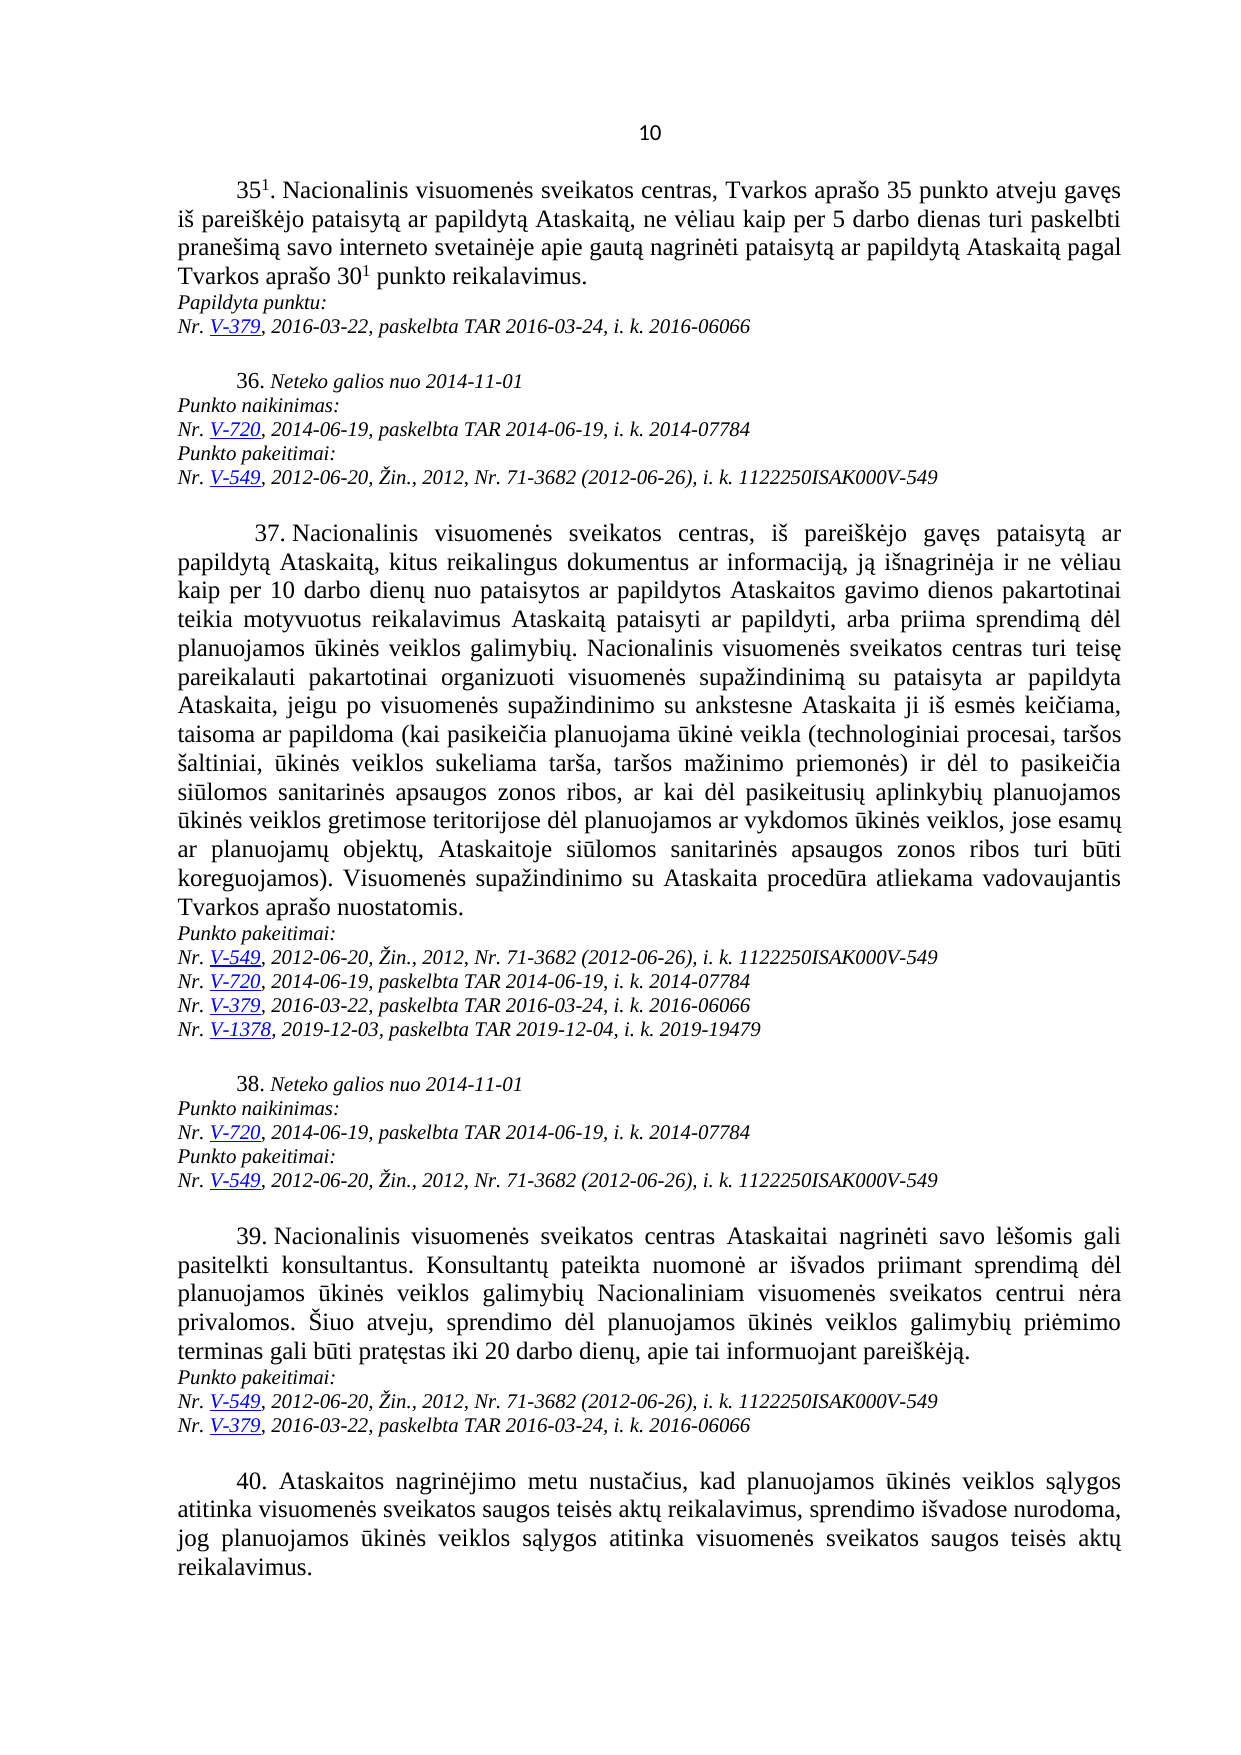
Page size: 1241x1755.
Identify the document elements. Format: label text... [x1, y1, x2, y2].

text Nr. V-1378, 2019-12-03, paskelbta TAR 2019-12-04, i. k. 2019-19479 [177, 1017, 1122, 1041]
text Nr. V-720, 2014-06-19, paskelbta TAR 2014-06-19, i. k. 2014-07784 [177, 969, 1122, 993]
text Nr. V-379, 2016-03-22, paskelbta TAR 2016-03-24, i. k. 2016-06066 [177, 993, 1122, 1017]
text 37. Nacionalinis visuomenės sveikatos centras, iš pareiškėjo gavęs pataisytą ar papildytą Ataskaitą, kitus reikalingus dokumentus ar informaciją, ją išnagrinėja ir ne vėliau kaip per 10 darbo dienų nuo pataisytos ar papildytos Ataskaitos gavimo dienos pakartotinai teikia motyvuotus reikalavimus Ataskaitą pataisyti ar papildyti, arba priima sprendimą dėl planuojamos ūkinės veiklos galimybių. Nacionalinis visuomenės sveikatos centras turi teisę pareikalauti pakartotinai organizuoti visuomenės supažindinimą su pataisyta ar papildyta Ataskaita, jeigu po visuomenės supažindinimo su ankstesne Ataskaita ji iš esmės keičiama, taisoma ar papildoma (kai pasikeičia planuojama ūkinė veikla (technologiniai procesai, taršos šaltiniai, ūkinės veiklos sukeliama tarša, taršos mažinimo priemonės) ir dėl to pasikeičia siūlomos sanitarinės apsaugos zonos ribos, ar kai dėl pasikeitusių aplinkybių planuojamos ūkinės veiklos gretimose teritorijose dėl planuojamos ar vykdomos ūkinės veiklos, jose esamų ar planuojamų objektų, Ataskaitoje siūlomos sanitarinės apsaugos zonos ribos turi būti koreguojamos). Visuomenės supažindinimo su Ataskaita procedūra atliekama vadovaujantis Tvarkos aprašo nuostatomis. [177, 518, 1122, 921]
text Nr. V-720, 2014-06-19, paskelbta TAR 2014-06-19, i. k. 2014-07784 [177, 1120, 1122, 1144]
text Papildyta punktu: [177, 290, 1122, 314]
text 36. Neteko galios nuo 2014-11-01 [177, 367, 1122, 393]
text Punkto pakeitimai: [177, 441, 1122, 465]
text Nr. V-549, 2012-06-20, Žin., 2012, Nr. 71-3682 (2012-06-26), i. k. 1122250ISAK000V-549 [177, 1168, 1122, 1192]
text 39. Nacionalinis visuomenės sveikatos centras Ataskaitai nagrinėti savo lėšomis gali pasitelkti konsultantus. Konsultantų pateikta nuomonė ar išvados priimant sprendimą dėl planuojamos ūkinės veiklos galimybių Nacionaliniam visuomenės sveikatos centrui nėra privalomos. Šiuo atveju, sprendimo dėl planuojamos ūkinės veiklos galimybių priėmimo terminas gali būti pratęstas iki 20 darbo dienų, apie tai informuojant pareiškėją. [177, 1221, 1122, 1365]
text Punkto naikinimas: [177, 393, 1122, 417]
text Nr. V-379, 2016-03-22, paskelbta TAR 2016-03-24, i. k. 2016-06066 [177, 1413, 1122, 1437]
text 40. Ataskaitos nagrinėjimo metu nustačius, kad planuojamos ūkinės veiklos sąlygos atitinka visuomenės sveikatos saugos teisės aktų reikalavimus, sprendimo išvadose nurodoma, jog planuojamos ūkinės veiklos sąlygos atitinka visuomenės sveikatos saugos teisės aktų reikalavimus. [177, 1466, 1122, 1581]
text Punkto pakeitimai: [177, 1365, 1122, 1389]
text Nr. V-549, 2012-06-20, Žin., 2012, Nr. 71-3682 (2012-06-26), i. k. 1122250ISAK000V-549 [177, 945, 1122, 969]
text Punkto pakeitimai: [177, 921, 1122, 945]
text Punkto naikinimas: [177, 1096, 1122, 1120]
text Nr. V-379, 2016-03-22, paskelbta TAR 2016-03-24, i. k. 2016-06066 [177, 314, 1122, 338]
text Punkto pakeitimai: [177, 1144, 1122, 1168]
text 351. Nacionalinis visuomenės sveikatos centras, Tvarkos aprašo 35 punkto atveju gavęs iš pareiškėjo pataisytą ar papildytą Ataskaitą, ne vėliau kaip per 5 darbo dienas turi paskelbti pranešimą savo interneto svetainėje apie gautą nagrinėti pataisytą ar papildytą Ataskaitą pagal Tvarkos aprašo 301 punkto reikalavimus. [177, 175, 1122, 290]
text Nr. V-549, 2012-06-20, Žin., 2012, Nr. 71-3682 (2012-06-26), i. k. 1122250ISAK000V-549 [177, 1389, 1122, 1413]
text Nr. V-549, 2012-06-20, Žin., 2012, Nr. 71-3682 (2012-06-26), i. k. 1122250ISAK000V-549 [177, 465, 1122, 489]
text 38. Neteko galios nuo 2014-11-01 [177, 1070, 1122, 1096]
text Nr. V-720, 2014-06-19, paskelbta TAR 2014-06-19, i. k. 2014-07784 [177, 417, 1122, 441]
